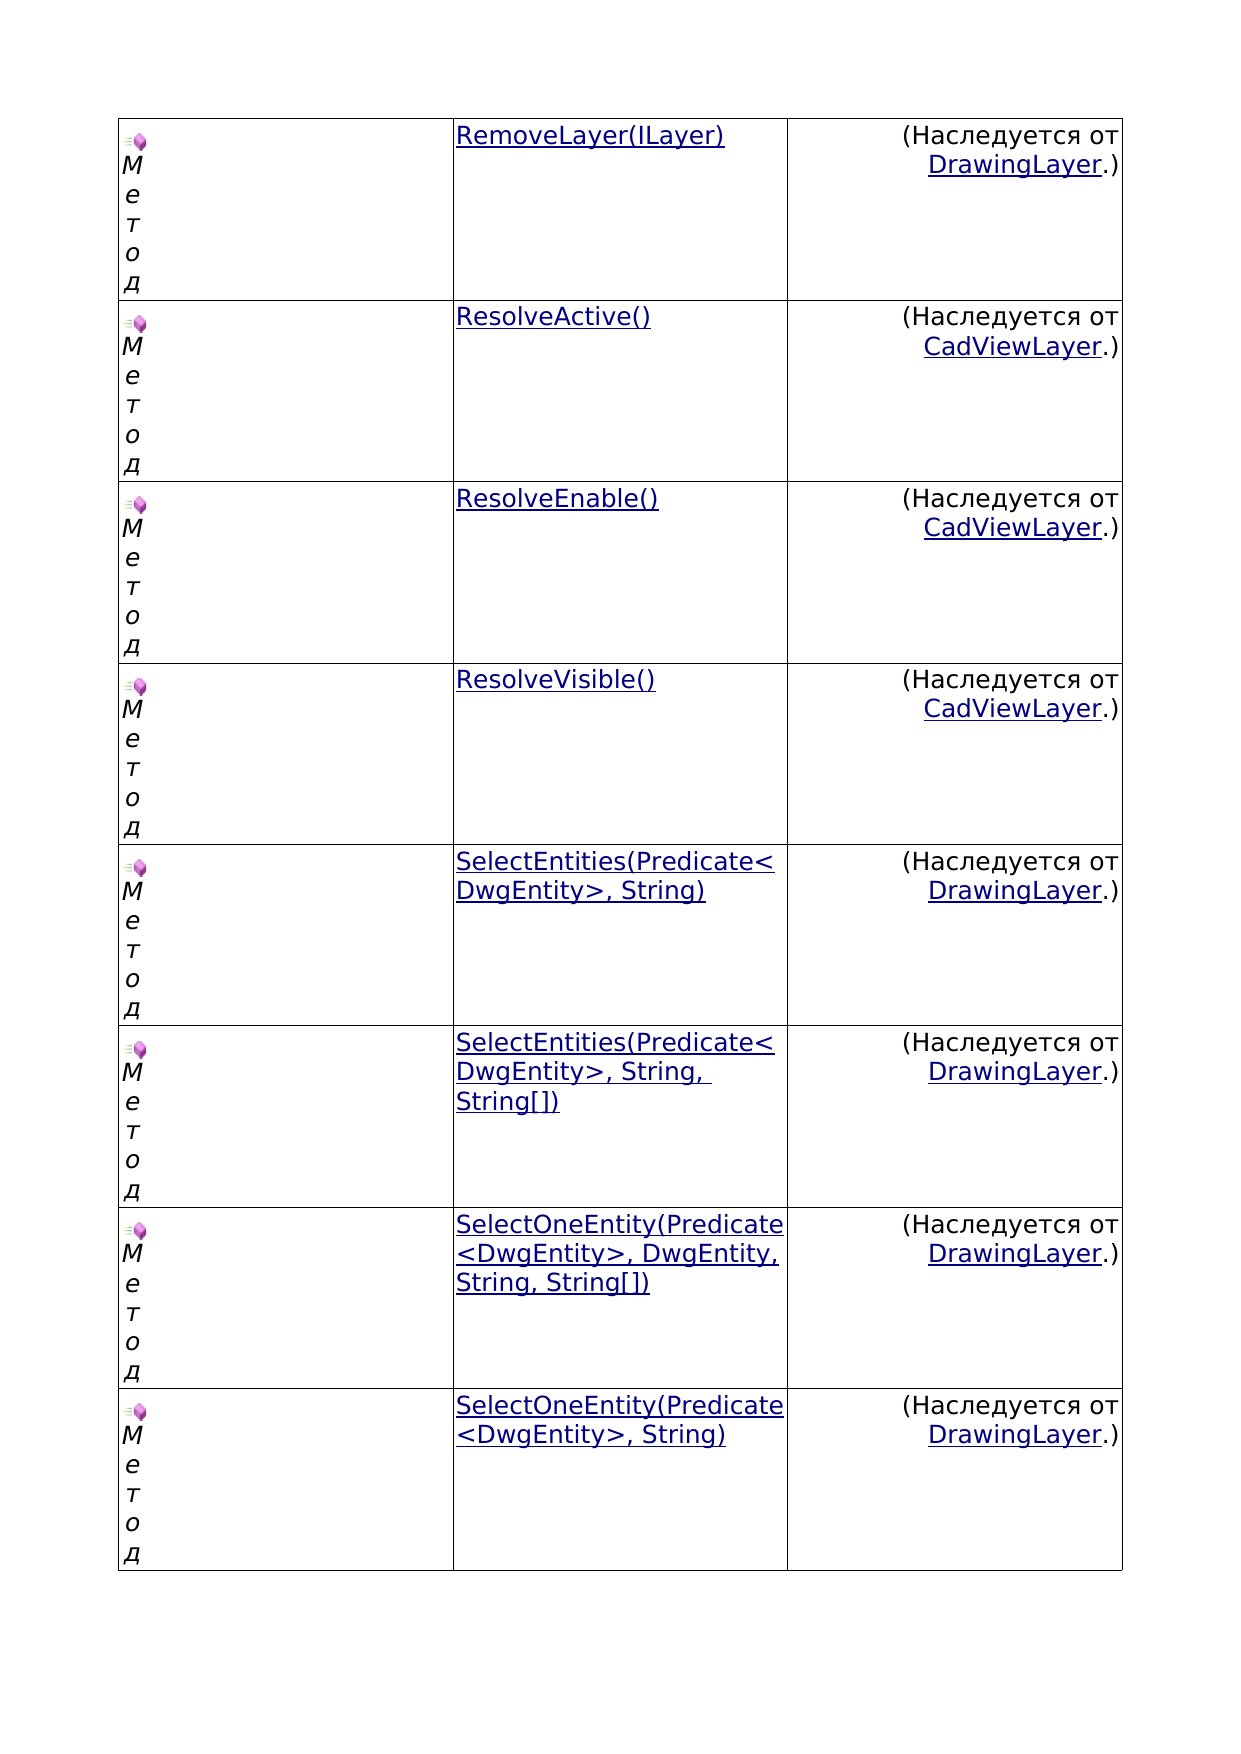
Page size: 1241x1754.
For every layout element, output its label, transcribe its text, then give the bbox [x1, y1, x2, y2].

picture [121, 678, 147, 696]
picture [121, 315, 147, 333]
table_cell [119, 119, 453, 299]
table_cell [119, 1208, 453, 1388]
table_cell SelectEntities(Predicate<DwgEntity>, String, String[]) [454, 1026, 787, 1207]
picture [121, 859, 147, 877]
table_cell (Наследуется от DrawingLayer.) [788, 1026, 1122, 1207]
picture [121, 1403, 147, 1421]
table_cell [119, 301, 453, 481]
table_cell RemoveLayer(ILayer) [454, 119, 787, 299]
picture [121, 133, 147, 151]
picture [121, 1041, 147, 1059]
table_cell ResolveVisible() [454, 664, 787, 844]
table_cell [119, 664, 453, 844]
table_cell ResolveActive() [454, 301, 787, 481]
table_cell [119, 1026, 453, 1207]
table_cell SelectOneEntity(Predicate<DwgEntity>, String) [454, 1389, 787, 1570]
table_cell (Наследуется от CadViewLayer.) [788, 482, 1122, 662]
table_cell [119, 1389, 453, 1570]
table_cell (Наследуется от DrawingLayer.) [788, 1208, 1122, 1388]
table_cell ResolveEnable() [454, 482, 787, 662]
table_cell (Наследуется от DrawingLayer.) [788, 1389, 1122, 1570]
picture [121, 496, 147, 514]
table_cell (Наследуется от DrawingLayer.) [788, 119, 1122, 299]
table_cell SelectEntities(Predicate<DwgEntity>, String) [454, 845, 787, 1025]
table_cell [119, 845, 453, 1025]
table_cell [119, 482, 453, 662]
table_cell SelectOneEntity(Predicate<DwgEntity>, DwgEntity, String, String[]) [454, 1208, 787, 1388]
picture [121, 1222, 147, 1240]
table_cell (Наследуется от CadViewLayer.) [788, 301, 1122, 481]
table_cell (Наследуется от DrawingLayer.) [788, 845, 1122, 1025]
table_cell (Наследуется от CadViewLayer.) [788, 664, 1122, 844]
